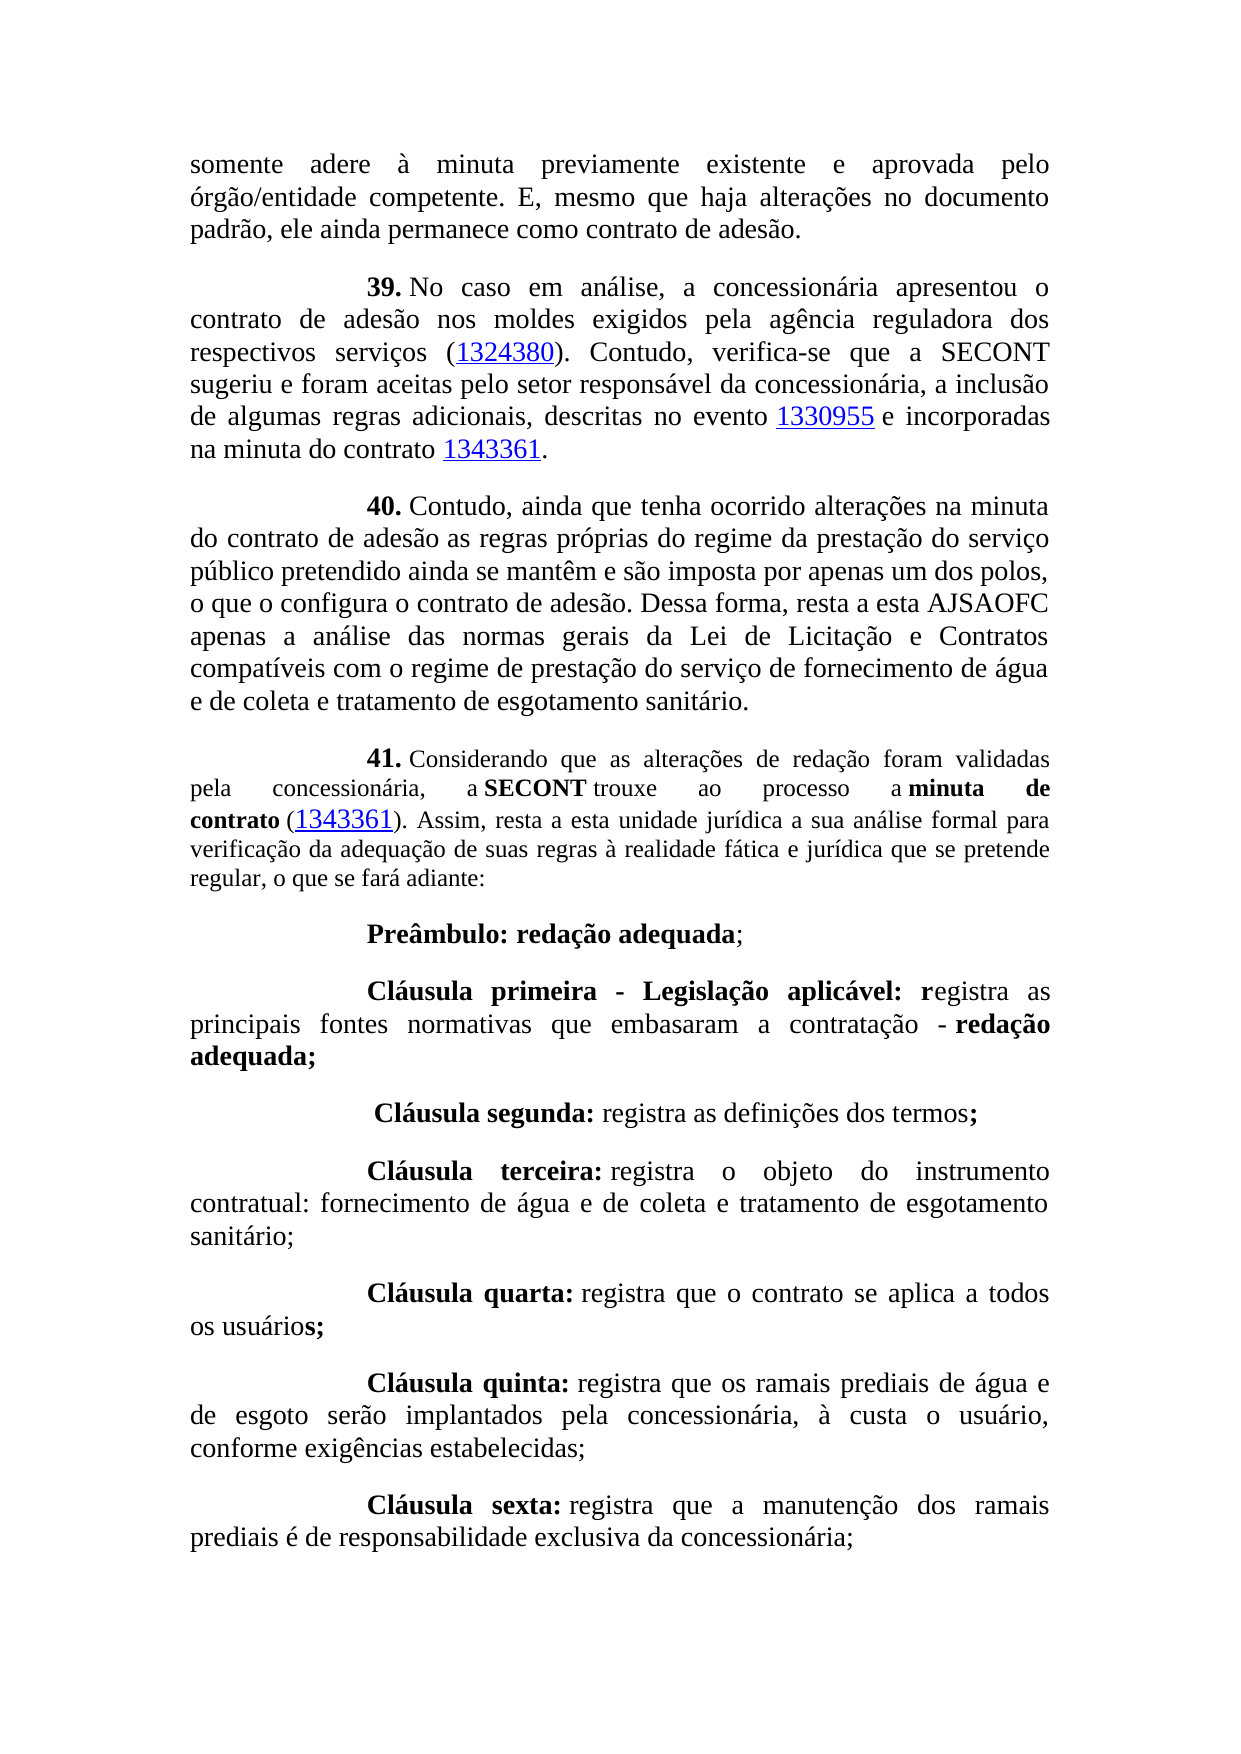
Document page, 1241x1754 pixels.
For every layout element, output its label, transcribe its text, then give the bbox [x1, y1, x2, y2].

text 40. Contudo, ainda que tenha ocorrido alterações na minuta do contrato de adesão as regras próprias do regime da prestação do serviço público pretendido ainda se mantêm e são imposta por apenas um dos polos, o que o configura o contrato de adesão. Dessa forma, resta a esta AJSAOFC apenas a análise das normas gerais da Lei de Licitação e Contratos compatíveis com o regime de prestação do serviço de fornecimento de água e de coleta e tratamento de esgotamento sanitário. [190, 489, 1051, 716]
text Cláusula primeira - Legislação aplicável: registra as principais fontes normativas que embasaram a contratação - redação adequada; [190, 974, 1051, 1072]
text somente adere à minuta previamente existente e aprovada pelo órgão/entidade competente. E, mesmo que haja alterações no documento padrão, ele ainda permanece como contrato de adesão. [190, 148, 1051, 245]
text Cláusula terceira: registra o objeto do instrumento contratual: fornecimento de água e de coleta e tratamento de esgotamento sanitário; [190, 1154, 1051, 1251]
text Cláusula quarta: registra que o contrato se aplica a todos os usuários; [190, 1276, 1051, 1341]
text Cláusula quinta: registra que os ramais prediais de água e de esgoto serão implantados pela concessionária, à custa o usuário, conforme exigências estabelecidas; [190, 1366, 1051, 1463]
text 41. Considerando que as alterações de redação foram validadas pela concessionária, a SECONT trouxe ao processo a minuta de contrato (1343361). Assim, resta a esta unidade jurídica a sua análise formal para verificação da adequação de suas regras à realidade fática e jurídica que se pretende regular, o que se fará adiante: [190, 741, 1051, 892]
text Cláusula sexta: registra que a manutenção dos ramais prediais é de responsabilidade exclusiva da concessionária; [190, 1488, 1051, 1553]
text Preâmbulo: redação adequada; [190, 917, 1051, 949]
text 39. No caso em análise, a concessionária apresentou o contrato de adesão nos moldes exigidos pela agência reguladora dos respectivos serviços (1324380). Contudo, verifica-se que a SECONT sugeriu e foram aceitas pelo setor responsável da concessionária, a inclusão de algumas regras adicionais, descritas no evento 1330955 e incorporadas na minuta do contrato 1343361. [190, 270, 1051, 464]
text Cláusula segunda: registra as definições dos termos; [190, 1097, 1051, 1129]
